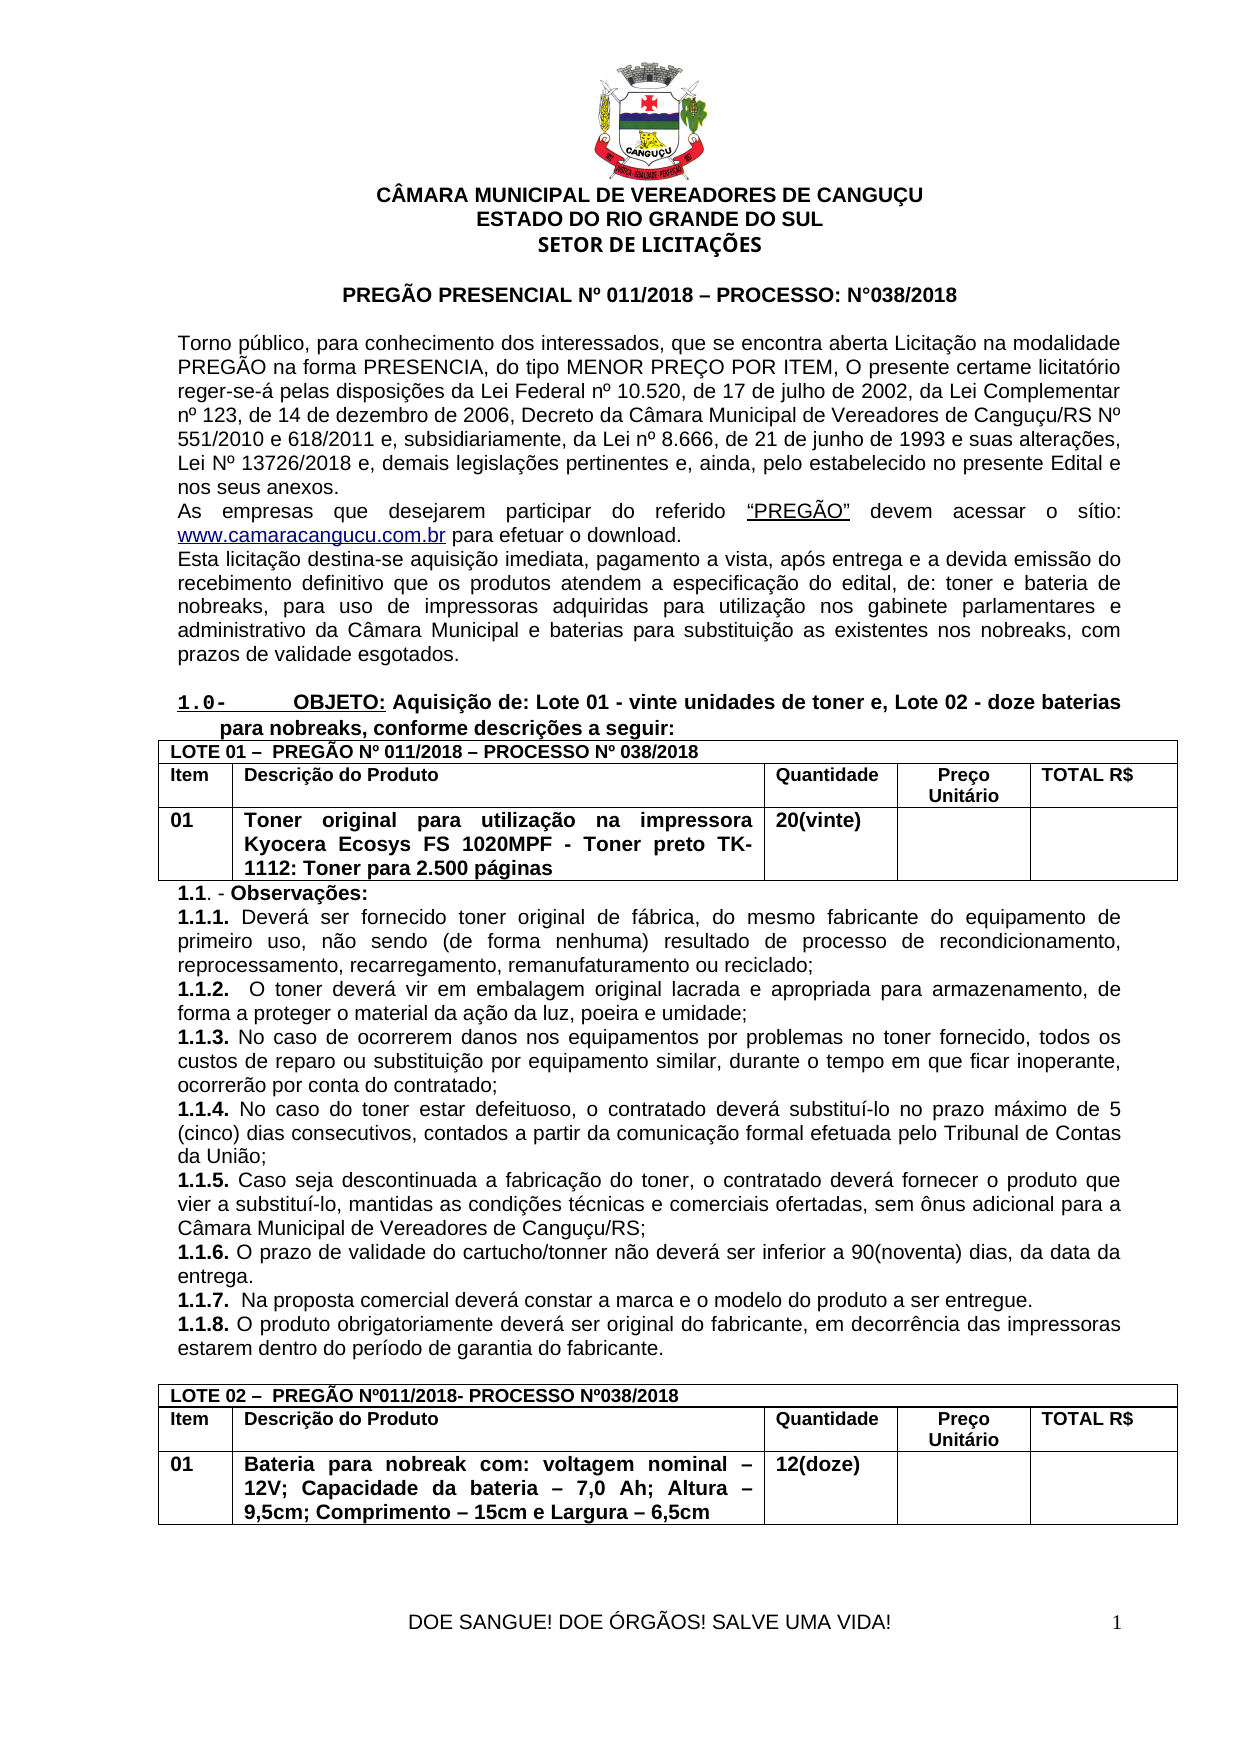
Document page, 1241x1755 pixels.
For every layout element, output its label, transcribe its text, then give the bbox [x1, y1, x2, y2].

subtitle 1.1.5. Caso seja descontinuada a fabricação do toner, o contratado deverá fornecer o produto que vier a substituí-lo, mantidas as condições técnicas e comerciais ofertadas, sem ônus adicional para a Câmara Municipal de Vereadores de Canguçu/RS; [177, 1168, 1122, 1240]
table_cell 12(doze) [765, 1452, 897, 1523]
table_cell [898, 808, 1030, 880]
table_cell [898, 1452, 1030, 1523]
table_cell Quantidade [765, 764, 897, 807]
subtitle 1.1.4. No caso do toner estar defeituoso, o contratado deverá substituí-lo no prazo máximo de 5 (cinco) dias consecutivos, contados a partir da comunicação formal efetuada pelo Tribunal de Contas da União; [177, 1096, 1122, 1168]
subtitle 1.1.7. Na proposta comercial deverá constar a marca e o modelo do produto a ser entregue. [177, 1288, 1122, 1312]
subtitle 1.1.6. O prazo de validade do cartucho/tonner não deverá ser inferior a 90(noventa) dias, da data da entrega. [177, 1240, 1122, 1288]
table_cell Quantidade [765, 1408, 897, 1451]
table_cell Item [159, 764, 232, 807]
table_cell Descrição do Produto [233, 1408, 764, 1451]
subtitle 1.1. - Observações: [177, 881, 1122, 905]
subtitle 1.1.3. No caso de ocorrerem danos nos equipamentos por problemas no toner fornecido, todos os custos de reparo ou substituição por equipamento similar, durante o tempo em que ficar inoperante, ocorrerão por conta do contratado; [177, 1024, 1122, 1096]
table_cell 20(vinte) [765, 808, 897, 880]
table_cell Preço Unitário [898, 764, 1030, 807]
table_cell Toner original para utilização na impressora Kyocera Ecosys FS 1020MPF - Toner preto TK-1112: Toner para 2.500 páginas [233, 808, 764, 880]
table_cell Descrição do Produto [233, 764, 764, 807]
subtitle 1.1.8. O produto obrigatoriamente deverá ser original do fabricante, em decorrência das impressoras estarem dentro do período de garantia do fabricante. [177, 1312, 1122, 1360]
table_cell 01 [159, 1452, 232, 1523]
table_cell 01 [159, 808, 232, 880]
table_cell Bateria para nobreak com: voltagem nominal – 12V; Capacidade da bateria – 7,0 Ah; Altura – 9,5cm; Comprimento – 15cm e Largura – 6,5cm [233, 1452, 764, 1523]
table_cell Item [159, 1408, 232, 1451]
table_cell [1031, 808, 1177, 880]
table_header LOTE 01 – PREGÃO Nº 011/2018 – PROCESSO Nº 038/2018 [159, 741, 1177, 763]
table_header LOTE 02 – PREGÃO Nº011/2018- PROCESSO Nº038/2018 [159, 1385, 1177, 1406]
subtitle Esta licitação destina-se aquisição imediata, pagamento a vista, após entrega e a devida emissão do recebimento definitivo que os produtos atendem a especificação do edital, de: toner e bateria de nobreaks, para uso de impressoras adquiridas para utilização nos gabinete parlamentares e administrativo da Câmara Municipal e baterias para substituição as existentes nos nobreaks, com prazos de validade esgotados. [177, 546, 1122, 666]
subtitle Torno público, para conhecimento dos interessados, que se encontra aberta Licitação na modalidade PREGÃO na forma PRESENCIA, do tipo MENOR PREÇO POR ITEM, O presente certame licitatório reger-se-á pelas disposições da Lei Federal nº 10.520, de 17 de julho de 2002, da Lei Complementar nº 123, de 14 de dezembro de 2006, Decreto da Câmara Municipal de Vereadores de Canguçu/RS Nº 551/2010 e 618/2011 e, subsidiariamente, da Lei nº 8.666, de 21 de junho de 1993 e suas alterações, Lei Nº 13726/2018 e, demais legislações pertinentes e, ainda, pelo estabelecido no presente Edital e nos seus anexos. [177, 331, 1122, 498]
subtitle 1.1.2. O toner deverá vir em embalagem original lacrada e apropriada para armazenamento, de forma a proteger o material da ação da luz, poeira e umidade; [177, 977, 1122, 1024]
table_cell Preço Unitário [898, 1408, 1030, 1451]
subtitle 1.1.1. Deverá ser fornecido toner original de fábrica, do mesmo fabricante do equipamento de primeiro uso, não sendo (de forma nenhuma) resultado de processo de recondicionamento, reprocessamento, recarregamento, remanufaturamento ou reciclado; [177, 905, 1122, 977]
table_cell TOTAL R$ [1031, 764, 1177, 807]
table_cell TOTAL R$ [1031, 1408, 1177, 1451]
list OBJETO: Aquisição de: Lote 01 - vinte unidades de toner e, Lote 02 - doze baterias para nobreaks, conforme descrições a seguir: [177, 690, 1122, 740]
subtitle As empresas que desejarem participar do referido “PREGÃO” devem acessar o sítio: www.camaracangucu.com.br para efetuar o download. [177, 498, 1122, 546]
subtitle PREGÃO PRESENCIAL Nº 011/2018 – PROCESSO: N°038/2018 [177, 283, 1122, 307]
table_cell [1031, 1452, 1177, 1523]
